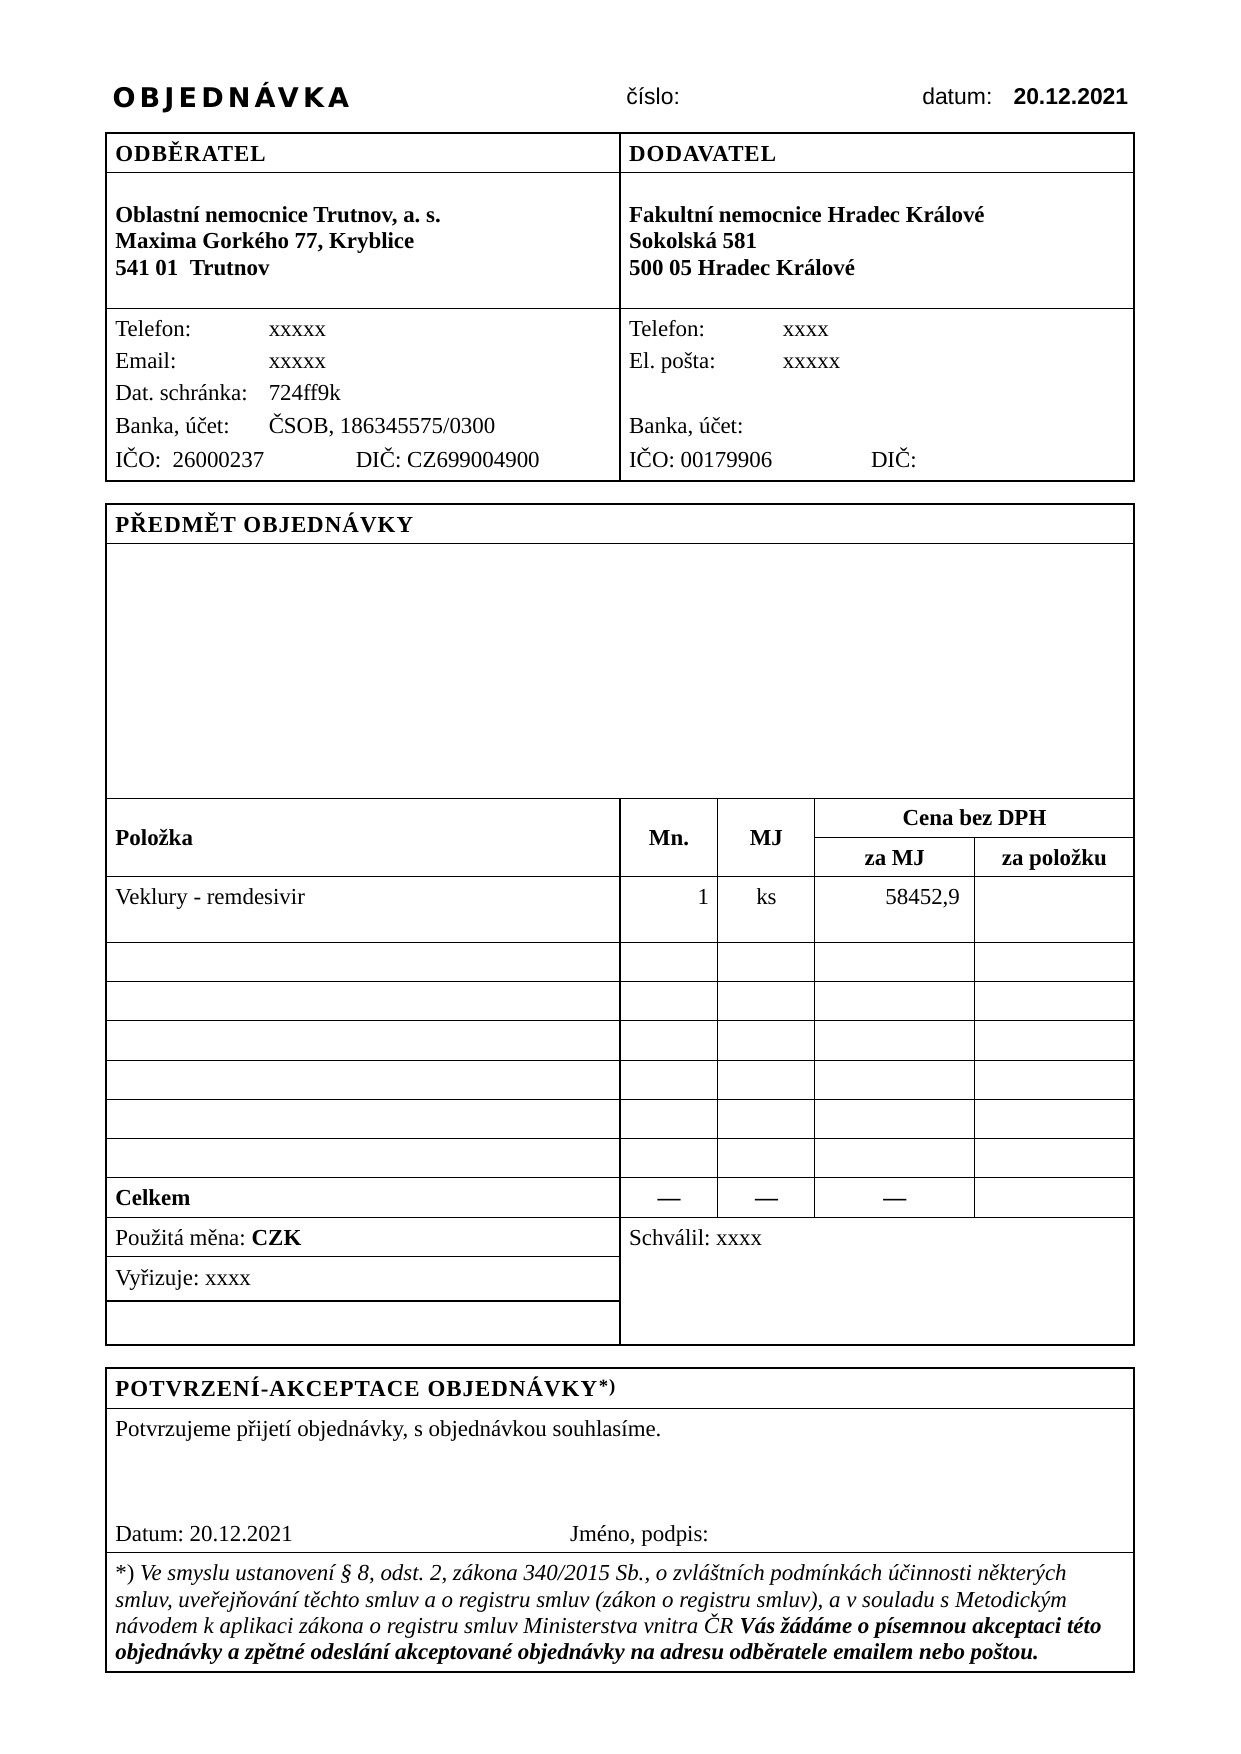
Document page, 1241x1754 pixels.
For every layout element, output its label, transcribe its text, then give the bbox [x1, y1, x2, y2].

table_cell El. pošta: [621, 344, 774, 377]
table_cell Potvrzujeme přijetí objednávky, s objednávkou souhlasíme. [107, 1409, 717, 1514]
table_cell [107, 1302, 619, 1344]
table_cell 58 452,90 [975, 1178, 1133, 1217]
table_cell [815, 1139, 974, 1177]
table_cell [107, 544, 1133, 797]
table_cell — [621, 1178, 717, 1217]
table_cell [815, 1061, 974, 1099]
table_header Potvrzení-akceptace objednávky*) [107, 1369, 1133, 1408]
table_cell [107, 1139, 619, 1177]
table_cell ,00 [975, 982, 1133, 1020]
table_header Dodavatel [621, 134, 1133, 172]
table_cell 58 452,90 [975, 877, 1133, 942]
table_cell [718, 1100, 814, 1138]
table_cell Jméno, podpis: [431, 1514, 717, 1552]
table_cell Použitá měna: CZK [107, 1218, 619, 1256]
table_cell Telefon: [107, 309, 260, 344]
table_cell 58452,9 [815, 877, 974, 942]
table_cell [718, 1139, 814, 1177]
table_cell IČO: 26000237 DIČ: CZ699004900 [107, 441, 619, 480]
table_cell ks [718, 877, 814, 942]
table_cell xxxxx [260, 309, 619, 344]
table_cell za položku [975, 838, 1133, 876]
table_cell [718, 943, 814, 981]
table_cell ,00 [975, 943, 1133, 981]
table_cell *) Ve smyslu ustanovení § 8, odst. 2, zákona 340/2015 Sb., o zvláštních podmínkách účinnosti některých smluv, uveřejňování těchto smluv a o registru smluv (zákon o registru smluv), a v souladu s Metodickým návodem k aplikaci zákona o registru smluv Ministerstva vnitra ČR Vás žádáme o písemnou akceptaci této objednávky a zpětné odeslání akceptované objednávky na adresu odběratele emailem nebo poštou. [107, 1553, 1133, 1671]
table_cell [107, 982, 619, 1020]
table_cell [815, 982, 974, 1020]
table_cell Cena bez DPH [815, 799, 1133, 837]
table_cell Oblastní nemocnice Trutnov, a. s. Maxima Gorkého 77, Kryblice 541 01 Trutnov [107, 173, 619, 308]
table_cell [621, 943, 717, 981]
table_cell [774, 409, 1133, 441]
table_cell Položka [107, 799, 619, 876]
table_header [697, 83, 898, 114]
table_cell ,00 [975, 1100, 1133, 1138]
table_cell [621, 1100, 717, 1138]
table_cell [621, 1021, 717, 1059]
table_cell ,00 [975, 1021, 1133, 1059]
table_header Odběratel [107, 134, 619, 172]
table_cell ,00 [975, 1061, 1133, 1099]
table_header OBJEDNÁVKA [106, 83, 620, 114]
table_cell [815, 943, 974, 981]
table_cell Veklury - remdesivir [107, 877, 619, 942]
table_cell MJ [718, 799, 814, 876]
table_header 20.12.2021 [998, 83, 1134, 114]
table_cell [718, 1021, 814, 1059]
table_cell [107, 1100, 619, 1138]
table_cell Dat. schránka: [107, 377, 260, 409]
table_cell Banka, účet: [107, 409, 260, 441]
table_cell Fakultní nemocnice Hradec Králové Sokolská 581 500 05 Hradec Králové [621, 173, 1133, 308]
table_cell ČSOB, 186345575/0300 [260, 409, 619, 441]
table_cell [774, 377, 1133, 409]
table_cell za MJ [815, 838, 974, 876]
table_cell xxxx [774, 309, 1133, 344]
table_cell IČO: 00179906 [621, 441, 862, 480]
table_header číslo: [620, 83, 697, 114]
table_cell [718, 1061, 814, 1099]
table_cell Banka, účet: [621, 409, 774, 441]
table_cell [815, 1100, 974, 1138]
table_header datum: [898, 83, 998, 114]
table_cell Vyřizuje: xxxx [107, 1257, 619, 1300]
table_cell Mn. [621, 799, 717, 876]
table_cell [621, 377, 774, 409]
table_cell xxxxx [260, 344, 619, 377]
table_cell 1 [621, 877, 717, 942]
table_cell Datum: 20.12.2021 [107, 1514, 431, 1552]
table_cell [718, 982, 814, 1020]
table_cell [718, 1409, 1133, 1514]
table_cell DIČ: [862, 441, 1133, 480]
table_cell — [718, 1178, 814, 1217]
table_cell [621, 1139, 717, 1177]
table_cell Telefon: [621, 309, 774, 344]
table_cell — [815, 1178, 974, 1217]
table_cell [107, 943, 619, 981]
table_cell ,00 [975, 1139, 1133, 1177]
table_cell [815, 1021, 974, 1059]
table_cell Schválil: xxxx [621, 1218, 1133, 1344]
table_cell Celkem [107, 1178, 619, 1217]
table_cell [107, 1061, 619, 1099]
table_cell xxxxx [774, 344, 1133, 377]
table_cell [621, 982, 717, 1020]
table_cell [621, 1061, 717, 1099]
table_cell [718, 1514, 1133, 1552]
table_cell 724ff9k [260, 377, 619, 409]
table_cell [107, 1021, 619, 1059]
table_header Předmět objednávky [107, 505, 1133, 543]
table_cell Email: [107, 344, 260, 377]
